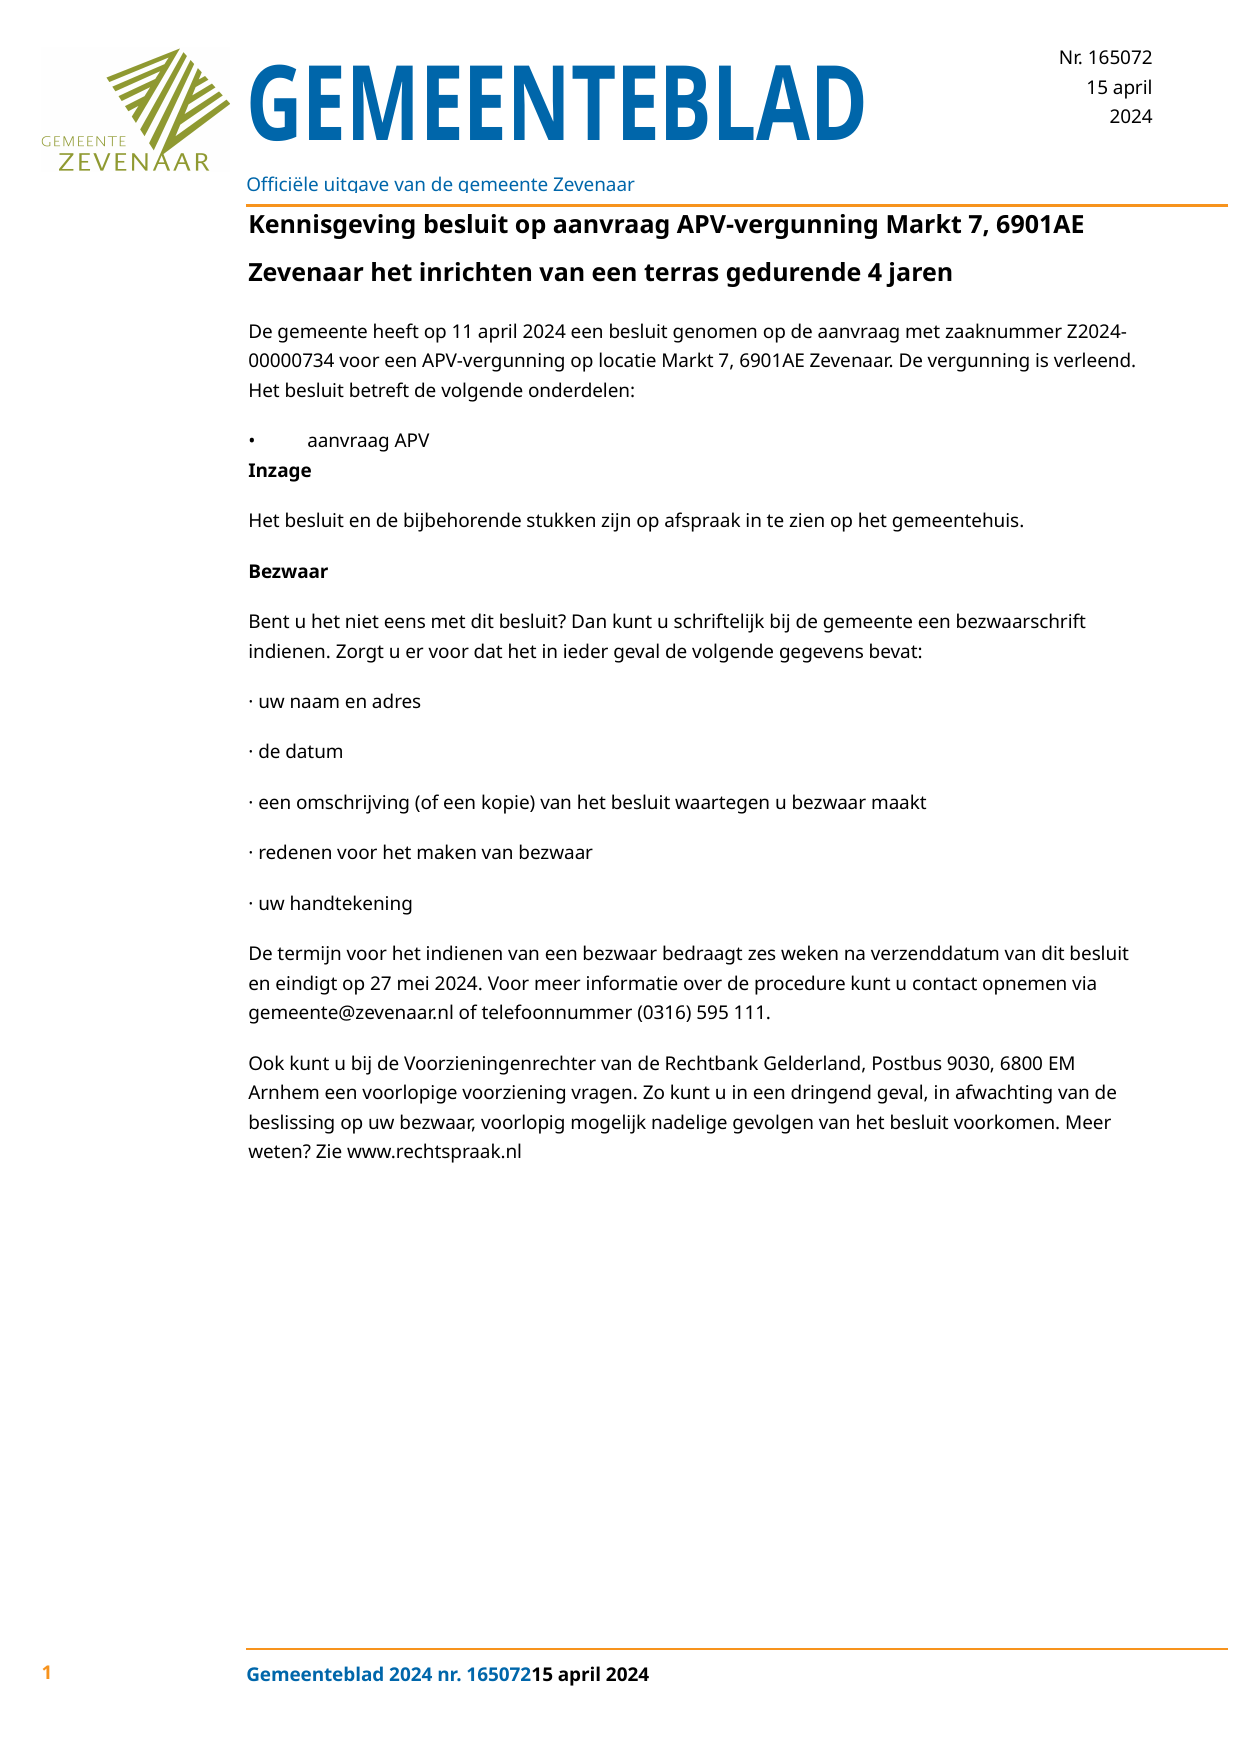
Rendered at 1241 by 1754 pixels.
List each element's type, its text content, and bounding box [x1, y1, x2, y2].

text De gemeente heeft op 11 april 2024 een besluit genomen op de aanvraag met zaaknummer Z2024-00000734 voor een APV-vergunning op locatie Markt 7, 6901AE Zevenaar. De vergunning is verleend. Het besluit betreft de volgende onderdelen: [248, 318, 1152, 403]
text De termijn voor het indienen van een bezwaar bedraagt zes weken na verzenddatum van dit besluit en eindigt op 27 mei 2024. Voor meer informatie over de procedure kunt u contact opnemen via gemeente@zevenaar.nl of telefoonnummer (0316) 595 111. [248, 940, 1152, 1025]
text Inzage [248, 457, 1152, 483]
text Ook kunt u bij de Voorzieningenrechter van de Rechtbank Gelderland, Postbus 9030, 6800 EM Arnhem een voorlopige voorziening vragen. Zo kunt u in een dringend geval, in afwachting van de beslissing op uw bezwaar, voorlopig mogelijk nadelige gevolgen van het besluit voorkomen. Meer weten? Zie www.rechtspraak.nl [248, 1050, 1152, 1164]
text · de datum [248, 739, 1152, 764]
text · uw handtekening [248, 890, 1152, 916]
text Bent u het niet eens met dit besluit? Dan kunt u schriftelijk bij de gemeente een bezwaarschrift indienen. Zorgt u er voor dat het in ieder geval de volgende gegevens bevat: [248, 608, 1152, 664]
picture [41, 47, 231, 172]
text Bezwaar [248, 558, 1152, 584]
text · redenen voor het maken van bezwaar [248, 839, 1152, 865]
text Kennisgeving besluit op aanvraag APV-vergunning Markt 7, 6901AE Zevenaar het inrichten van een terras gedurende 4 jaren [248, 207, 1152, 288]
text Het besluit en de bijbehorende stukken zijn op afspraak in te zien op het gemeentehuis. [248, 507, 1152, 533]
list aanvraag APV [248, 427, 1152, 453]
text · een omschrijving (of een kopie) van het besluit waartegen u bezwaar maakt [248, 789, 1152, 815]
text · uw naam en adres [248, 688, 1152, 714]
